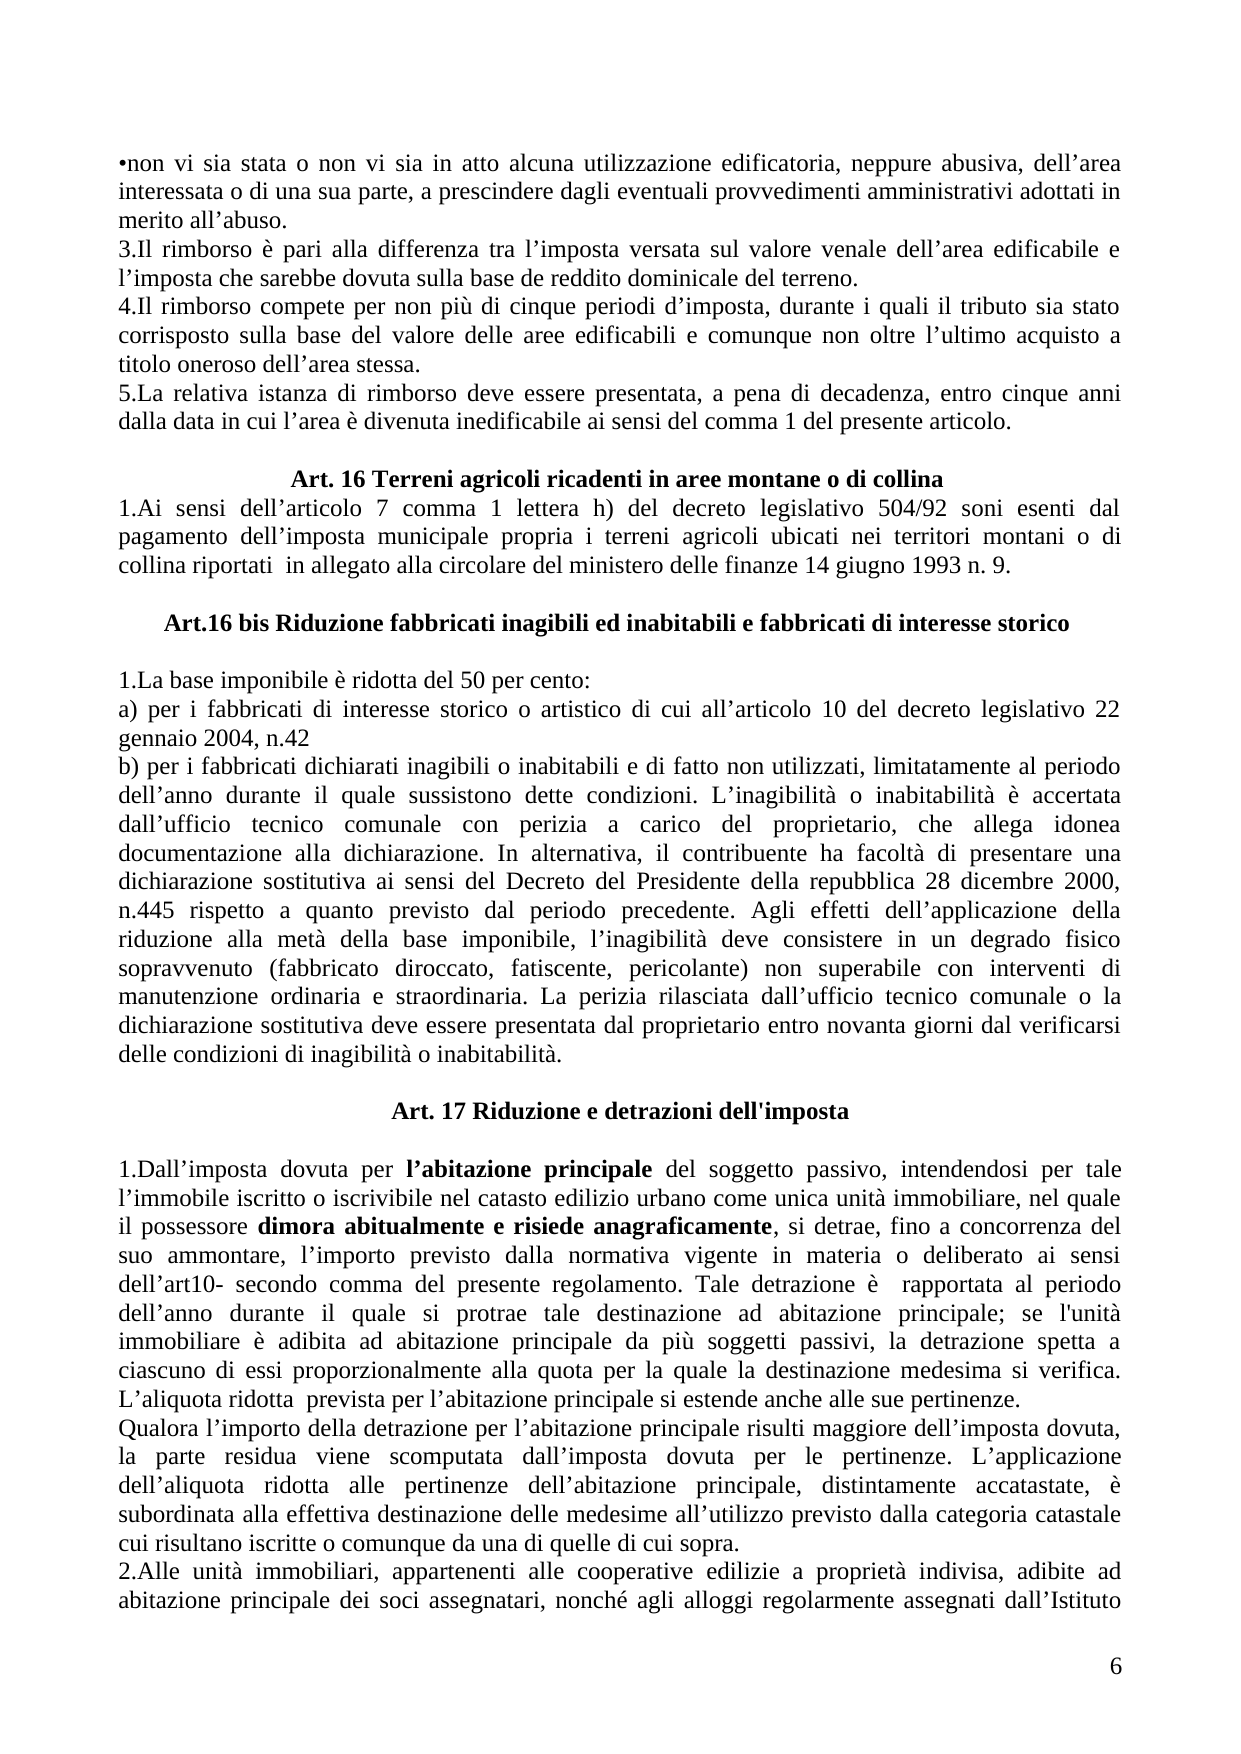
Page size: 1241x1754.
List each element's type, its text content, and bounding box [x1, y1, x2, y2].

text Art. 17 Riduzione e detrazioni dell'imposta [118, 1096, 1122, 1125]
text 1.Ai sensi dell’articolo 7 comma 1 lettera h) del decreto legislativo 504/92 soni esenti dal pagamento dell’imposta municipale propria i terreni agricoli ubicati nei territori montani o di collina riportati in allegato alla circolare del ministero delle finanze 14 giugno 1993 n. 9. [118, 493, 1122, 579]
text 3.Il rimborso è pari alla differenza tra l’imposta versata sul valore venale dell’area edificabile e l’imposta che sarebbe dovuta sulla base de reddito dominicale del terreno. [118, 234, 1122, 291]
text a) per i fabbricati di interesse storico o artistico di cui all’articolo 10 del decreto legislativo 22 gennaio 2004, n.42 [118, 694, 1122, 751]
text •non vi sia stata o non vi sia in atto alcuna utilizzazione edificatoria, neppure abusiva, dell’area interessata o di una sua parte, a prescindere dagli eventuali provvedimenti amministrativi adottati in merito all’abuso. [118, 148, 1122, 234]
text Art. 16 Terreni agricoli ricadenti in aree montane o di collina [118, 464, 1122, 493]
text 5.La relativa istanza di rimborso deve essere presentata, a pena di decadenza, entro cinque anni dalla data in cui l’area è divenuta inedificabile ai sensi del comma 1 del presente articolo. [118, 378, 1122, 435]
text 2.Alle unità immobiliari, appartenenti alle cooperative edilizie a proprietà indivisa, adibite ad abitazione principale dei soci assegnatari, nonché agli alloggi regolarmente assegnati dall’Istituto [118, 1556, 1122, 1614]
text b) per i fabbricati dichiarati inagibili o inabitabili e di fatto non utilizzati, limitatamente al periodo dell’anno durante il quale sussistono dette condizioni. L’inagibilità o inabitabilità è accertata dall’ufficio tecnico comunale con perizia a carico del proprietario, che allega idonea documentazione alla dichiarazione. In alternativa, il contribuente ha facoltà di presentare una dichiarazione sostitutiva ai sensi del Decreto del Presidente della repubblica 28 dicembre 2000, n.445 rispetto a quanto previsto dal periodo precedente. Agli effetti dell’applicazione della riduzione alla metà della base imponibile, l’inagibilità deve consistere in un degrado fisico sopravvenuto (fabbricato diroccato, fatiscente, pericolante) non superabile con interventi di manutenzione ordinaria e straordinaria. La perizia rilasciata dall’ufficio tecnico comunale o la dichiarazione sostitutiva deve essere presentata dal proprietario entro novanta giorni dal verificarsi delle condizioni di inagibilità o inabitabilità. [118, 751, 1122, 1068]
text 4.Il rimborso compete per non più di cinque periodi d’imposta, durante i quali il tributo sia stato corrisposto sulla base del valore delle aree edificabili e comunque non oltre l’ultimo acquisto a titolo oneroso dell’area stessa. [118, 291, 1122, 378]
text 1.Dall’imposta dovuta per l’abitazione principale del soggetto passivo, intendendosi per tale l’immobile iscritto o iscrivibile nel catasto edilizio urbano come unica unità immobiliare, nel quale il possessore dimora abitualmente e risiede anagraficamente, si detrae, fino a concorrenza del suo ammontare, l’importo previsto dalla normativa vigente in materia o deliberato ai sensi dell’art10- secondo comma del presente regolamento. Tale detrazione è rapportata al periodo dell’anno durante il quale si protrae tale destinazione ad abitazione principale; se l'unità immobiliare è adibita ad abitazione principale da più soggetti passivi, la detrazione spetta a ciascuno di essi proporzionalmente alla quota per la quale la destinazione medesima si verifica. L’aliquota ridotta prevista per l’abitazione principale si estende anche alle sue pertinenze. [118, 1154, 1122, 1413]
text Art.16 bis Riduzione fabbricati inagibili ed inabitabili e fabbricati di interesse storico [118, 608, 1122, 636]
text 1.La base imponibile è ridotta del 50 per cento: [118, 665, 1122, 694]
text Qualora l’importo della detrazione per l’abitazione principale risulti maggiore dell’imposta dovuta, la parte residua viene scomputata dall’imposta dovuta per le pertinenze. L’applicazione dell’aliquota ridotta alle pertinenze dell’abitazione principale, distintamente accatastate, è subordinata alla effettiva destinazione delle medesime all’utilizzo previsto dalla categoria catastale cui risultano iscritte o comunque da una di quelle di cui sopra. [118, 1413, 1122, 1556]
